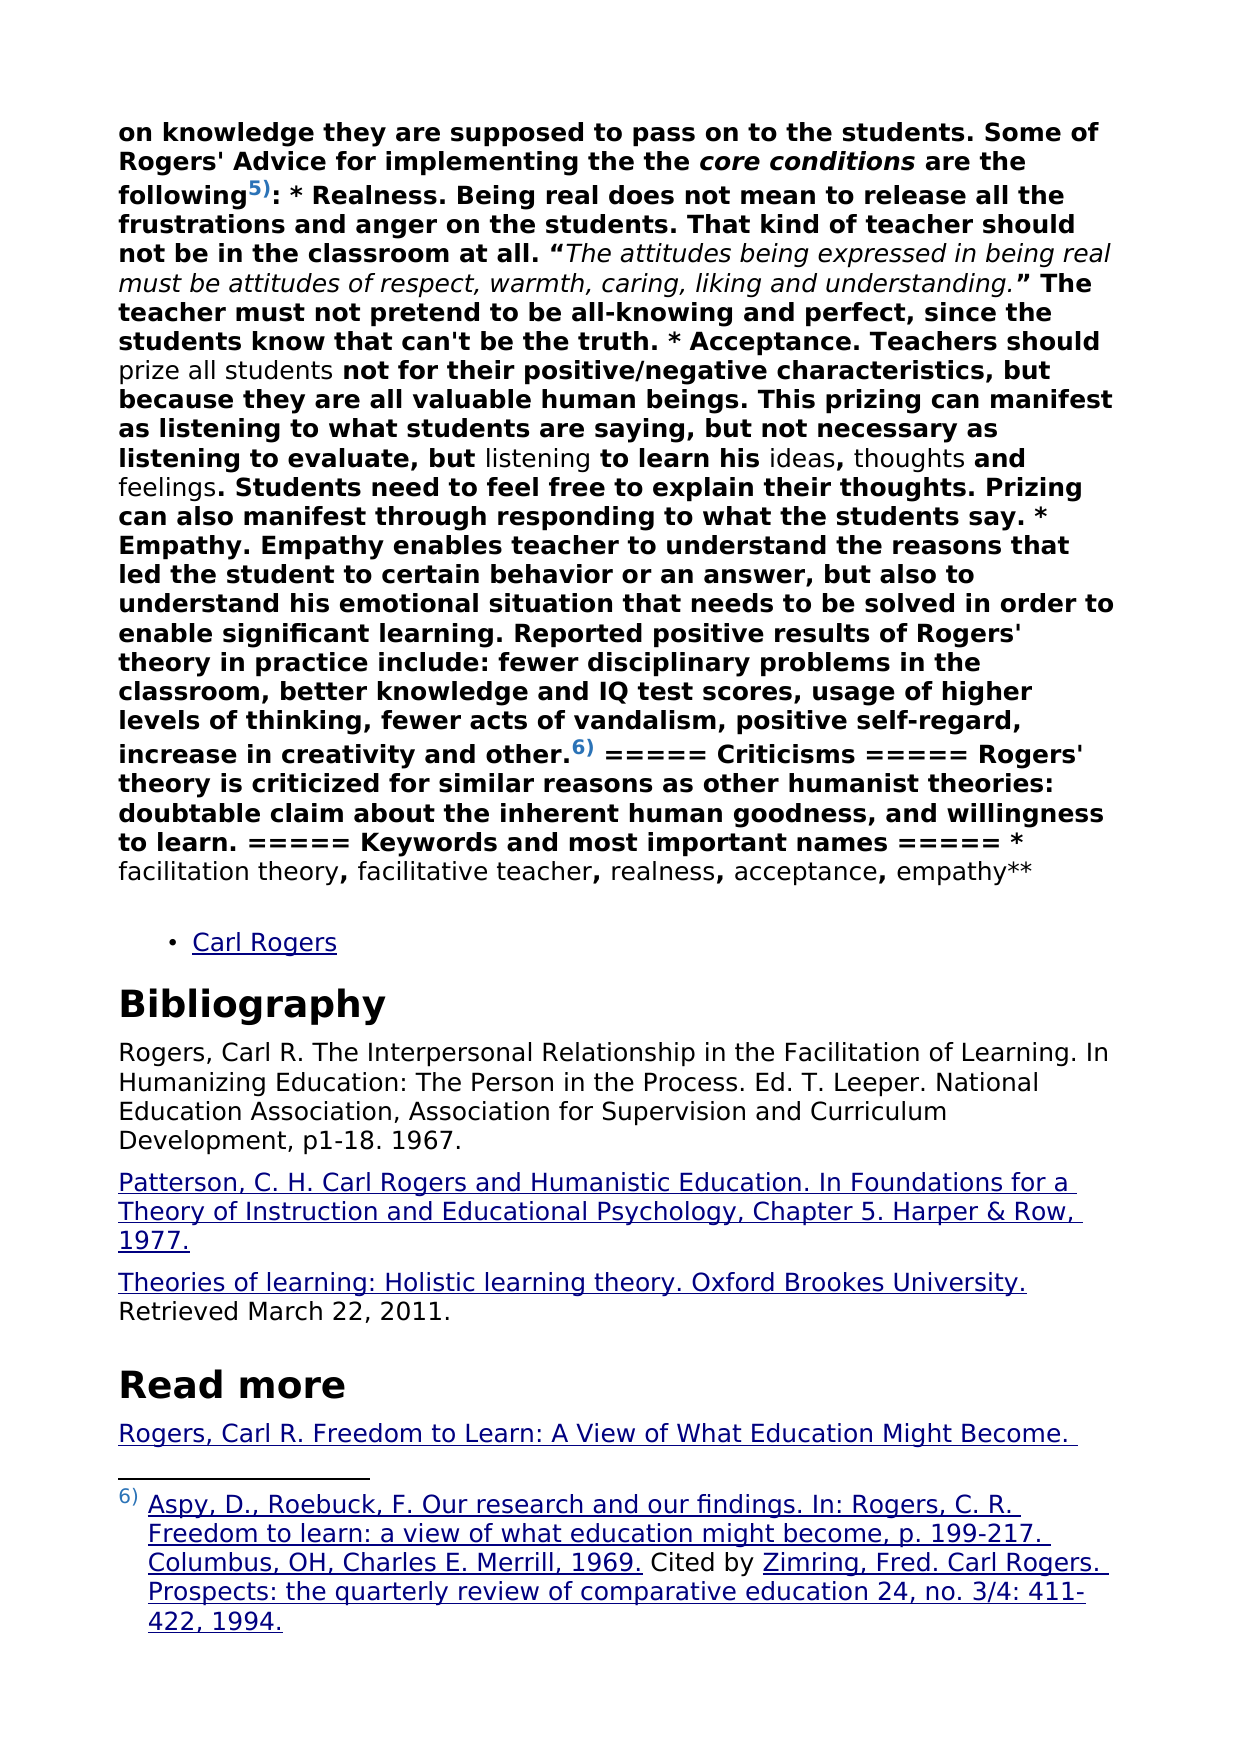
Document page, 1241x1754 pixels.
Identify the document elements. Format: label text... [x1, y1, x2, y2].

subtitle Bibliography [118, 982, 1122, 1026]
text Aspy, D., Roebuck, F. Our research and our findings. In: Rogers, C. R. Freedom to learn: a view of what education might become, p. 199-217. Columbus, OH, Charles E. Merrill, 1969. Cited by Zimring, Fred. Carl Rogers. Prospects: the quarterly review of comparative education 24, no. 3/4: 411-422, 1994. [118, 1485, 1122, 1636]
subtitle Read more [118, 1363, 1122, 1407]
text on knowledge they are supposed to pass on to the students. Some of Rogers' Advice for implementing the the core conditions are the following5): * Realness. Being real does not mean to release all the frustrations and anger on the students. That kind of teacher should not be in the classroom at all. “The attitudes being expressed in being real must be attitudes of respect, warmth, caring, liking and understanding.” The teacher must not pretend to be all-knowing and perfect, since the students know that can't be the truth. * Acceptance. Teachers should prize all students not for their positive/negative characteristics, but because they are all valuable human beings. This prizing can manifest as listening to what students are saying, but not necessary as listening to evaluate, but listening to learn his ideas, thoughts and feelings. Students need to feel free to explain their thoughts. Prizing can also manifest through responding to what the students say. * Empathy. Empathy enables teacher to understand the reasons that led the student to certain behavior or an answer, but also to understand his emotional situation that needs to be solved in order to enable significant learning. Reported positive results of Rogers' theory in practice include: fewer disciplinary problems in the classroom, better knowledge and IQ test scores, usage of higher levels of thinking, fewer acts of vandalism, positive self-regard, increase in creativity and other. ===== Criticisms ===== Rogers' theory is criticized for similar reasons as other humanist theories: doubtable claim about the inherent human goodness, and willingness to learn. ===== Keywords and most important names ===== * facilitation theory, facilitative teacher, realness, acceptance, empathy** [118, 118, 1122, 886]
text Rogers, Carl R. Freedom to Learn: A View of What Education Might Become. [118, 1420, 1122, 1449]
text Rogers, Carl R. The Interpersonal Relationship in the Facilitation of Learning. In Humanizing Education: The Person in the Process. Ed. T. Leeper. National Education Association, Association for Supervision and Curriculum Development, p1-18. 1967. [118, 1038, 1122, 1155]
list Carl Rogers [177, 928, 1122, 957]
text Theories of learning: Holistic learning theory. Oxford Brookes University. Retrieved March 22, 2011. [118, 1268, 1122, 1326]
text Patterson, C. H. Carl Rogers and Humanistic Education. In Foundations for a Theory of Instruction and Educational Psychology, Chapter 5. Harper & Row, 1977. [118, 1168, 1122, 1255]
